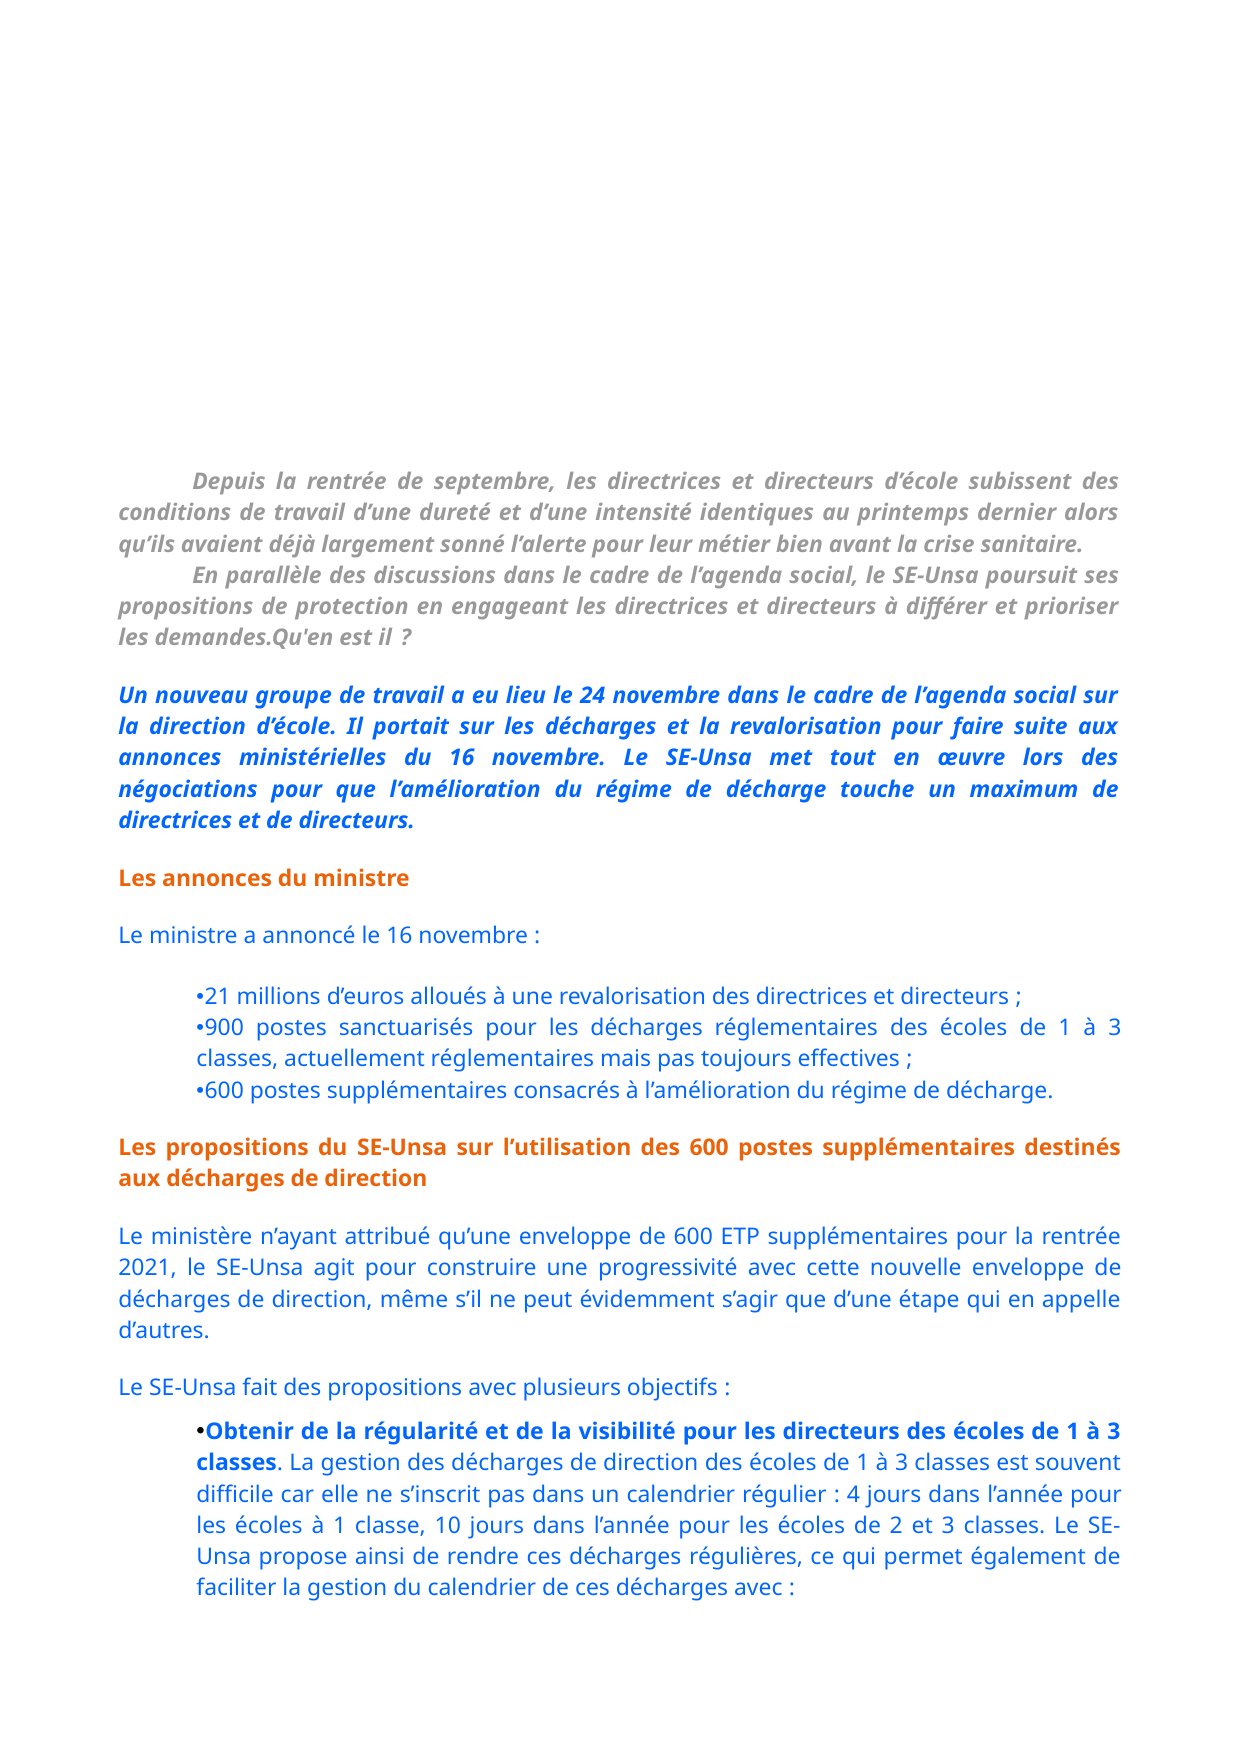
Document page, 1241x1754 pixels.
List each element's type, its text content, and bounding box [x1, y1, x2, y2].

text En parallèle des discussions dans le cadre de l’agenda social, le SE-Unsa poursuit ses propositions de protection en engageant les directrices et directeurs à différer et prioriser les demandes.Qu'en est il ? [118, 559, 1122, 652]
list 21 millions d’euros alloués à une revalorisation des directrices et directeurs ; [118, 980, 1122, 1011]
text Un nouveau groupe de travail a eu lieu le 24 novembre dans le cadre de l’agenda social sur la direction d’école. Il portait sur les décharges et la revalorisation pour faire suite aux annonces ministérielles du 16 novembre. Le SE-Unsa met tout en œuvre lors des négociations pour que l’amélioration du régime de décharge touche un maximum de directrices et de directeurs. [118, 679, 1122, 835]
text Depuis la rentrée de septembre, les directrices et directeurs d’école subissent des conditions de travail d’une dureté et d’une intensité identiques au printemps dernier alors qu’ils avaient déjà largement sonné l’alerte pour leur métier bien avant la crise sanitaire. [118, 465, 1122, 559]
text Les annonces du ministre [118, 861, 1122, 893]
text Les propositions du SE-Unsa sur l’utilisation des 600 postes supplémentaires destinés aux décharges de direction [118, 1131, 1122, 1194]
text Le ministre a annoncé le 16 novembre : [118, 919, 1122, 950]
text Le ministère n’ayant attribué qu’une enveloppe de 600 ETP supplémentaires pour la rentrée 2021, le SE-Unsa agit pour construire une progressivité avec cette nouvelle enveloppe de décharges de direction, même s’il ne peut évidemment s’agir que d’une étape qui en appelle d’autres. [118, 1220, 1122, 1345]
list 600 postes supplémentaires consacrés à l’amélioration du régime de décharge. [118, 1073, 1122, 1105]
text Le SE-Unsa fait des propositions avec plusieurs objectifs : [118, 1371, 1122, 1403]
list 900 postes sanctuarisés pour les décharges réglementaires des écoles de 1 à 3 classes, actuellement réglementaires mais pas toujours effectives ; [118, 1011, 1122, 1073]
list Obtenir de la régularité et de la visibilité pour les directeurs des écoles de 1 à 3 classes. La gestion des décharges de direction des écoles de 1 à 3 classes est souvent difficile car elle ne s’inscrit pas dans un calendrier régulier : 4 jours dans l’année pour les écoles à 1 classe, 10 jours dans l’année pour les écoles de 2 et 3 classes. Le SE-Unsa propose ainsi de rendre ces décharges régulières, ce qui permet également de faciliter la gestion du calendrier de ces décharges avec : [118, 1415, 1122, 1603]
